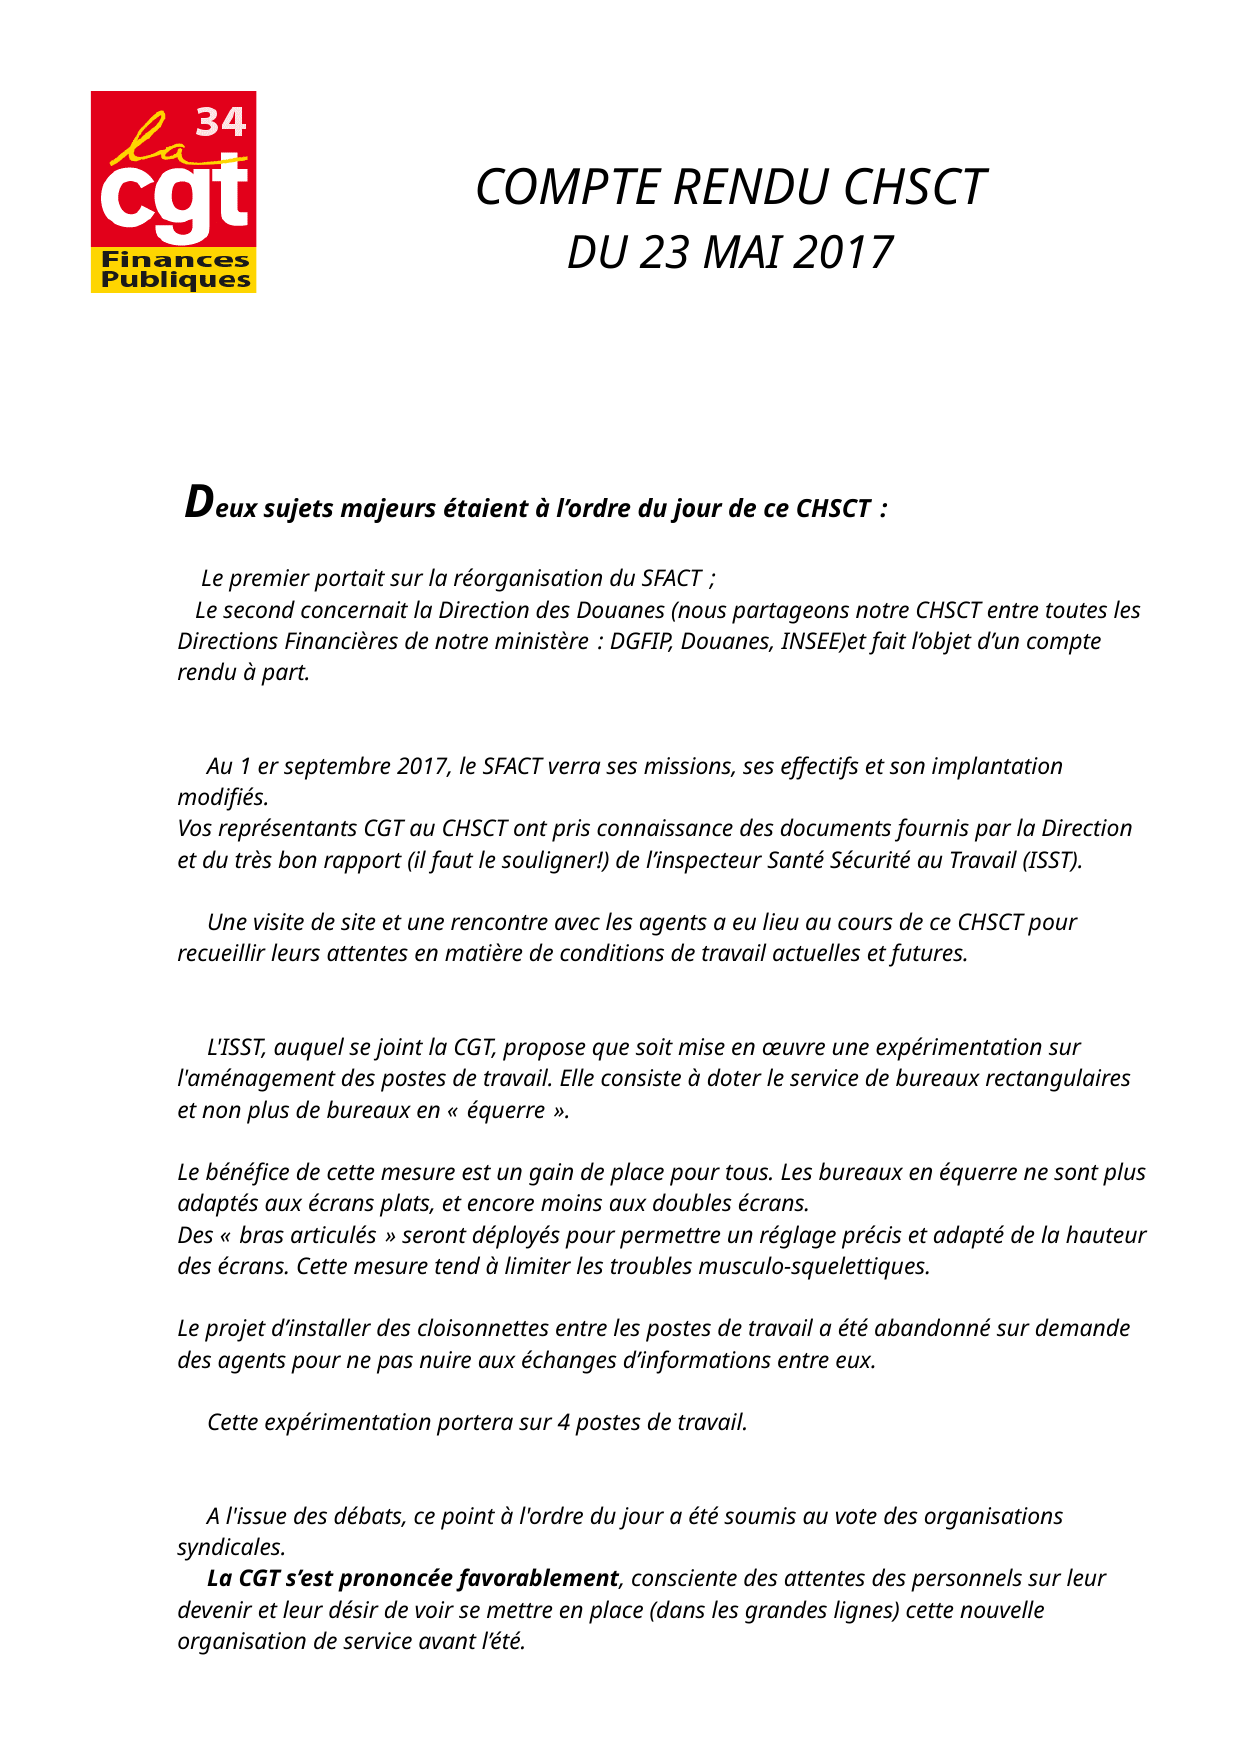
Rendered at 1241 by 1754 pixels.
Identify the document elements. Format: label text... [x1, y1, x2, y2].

text Vos représentants CGT au CHSCT ont pris connaissance des documents fournis par la Direction et du très bon rapport (il faut le souligner!) de l’inspecteur Santé Sécurité au Travail (ISST). [177, 812, 1152, 875]
text DU 23 MAI 2017 [313, 219, 1152, 282]
text Le projet d’installer des cloisonnettes entre les postes de travail a été abandonné sur demande des agents pour ne pas nuire aux échanges d’informations entre eux. [177, 1312, 1152, 1375]
text L'ISST, auquel se joint la CGT, propose que soit mise en œuvre une expérimentation sur l'aménagement des postes de travail. Elle consiste à doter le service de bureaux rectangulaires et non plus de bureaux en « équerre ». [177, 1031, 1152, 1125]
picture [90, 91, 257, 293]
text La CGT s’est prononcée favorablement, consciente des attentes des personnels sur leur devenir et leur désir de voir se mettre en place (dans les grandes lignes) cette nouvelle organisation de service avant l’été. [177, 1562, 1152, 1656]
text A l'issue des débats, ce point à l'ordre du jour a été soumis au vote des organisations syndicales. [177, 1500, 1152, 1562]
text Des « bras articulés » seront déployés pour permettre un réglage précis et adapté de la hauteur des écrans. Cette mesure tend à limiter les troubles musculo-squelettiques. [177, 1219, 1152, 1281]
text Deux sujets majeurs étaient à l’ordre du jour de ce CHSCT : [88, 469, 1152, 531]
text Au 1 er septembre 2017, le SFACT verra ses missions, ses effectifs et son implantation modifiés. [177, 750, 1152, 812]
text Cette expérimentation portera sur 4 postes de travail. [177, 1406, 1152, 1437]
text COMPTE RENDU CHSCT [313, 151, 1152, 219]
text Une visite de site et une rencontre avec les agents a eu lieu au cours de ce CHSCT pour recueillir leurs attentes en matière de conditions de travail actuelles et futures. [177, 906, 1152, 969]
text Le premier portait sur la réorganisation du SFACT ; [177, 562, 1152, 594]
text Le bénéfice de cette mesure est un gain de place pour tous. Les bureaux en équerre ne sont plus adaptés aux écrans plats, et encore moins aux doubles écrans. [177, 1156, 1152, 1219]
text Le second concernait la Direction des Douanes (nous partageons notre CHSCT entre toutes les Directions Financières de notre ministère : DGFIP, Douanes, INSEE)et fait l’objet d’un compte rendu à part. [177, 594, 1152, 687]
